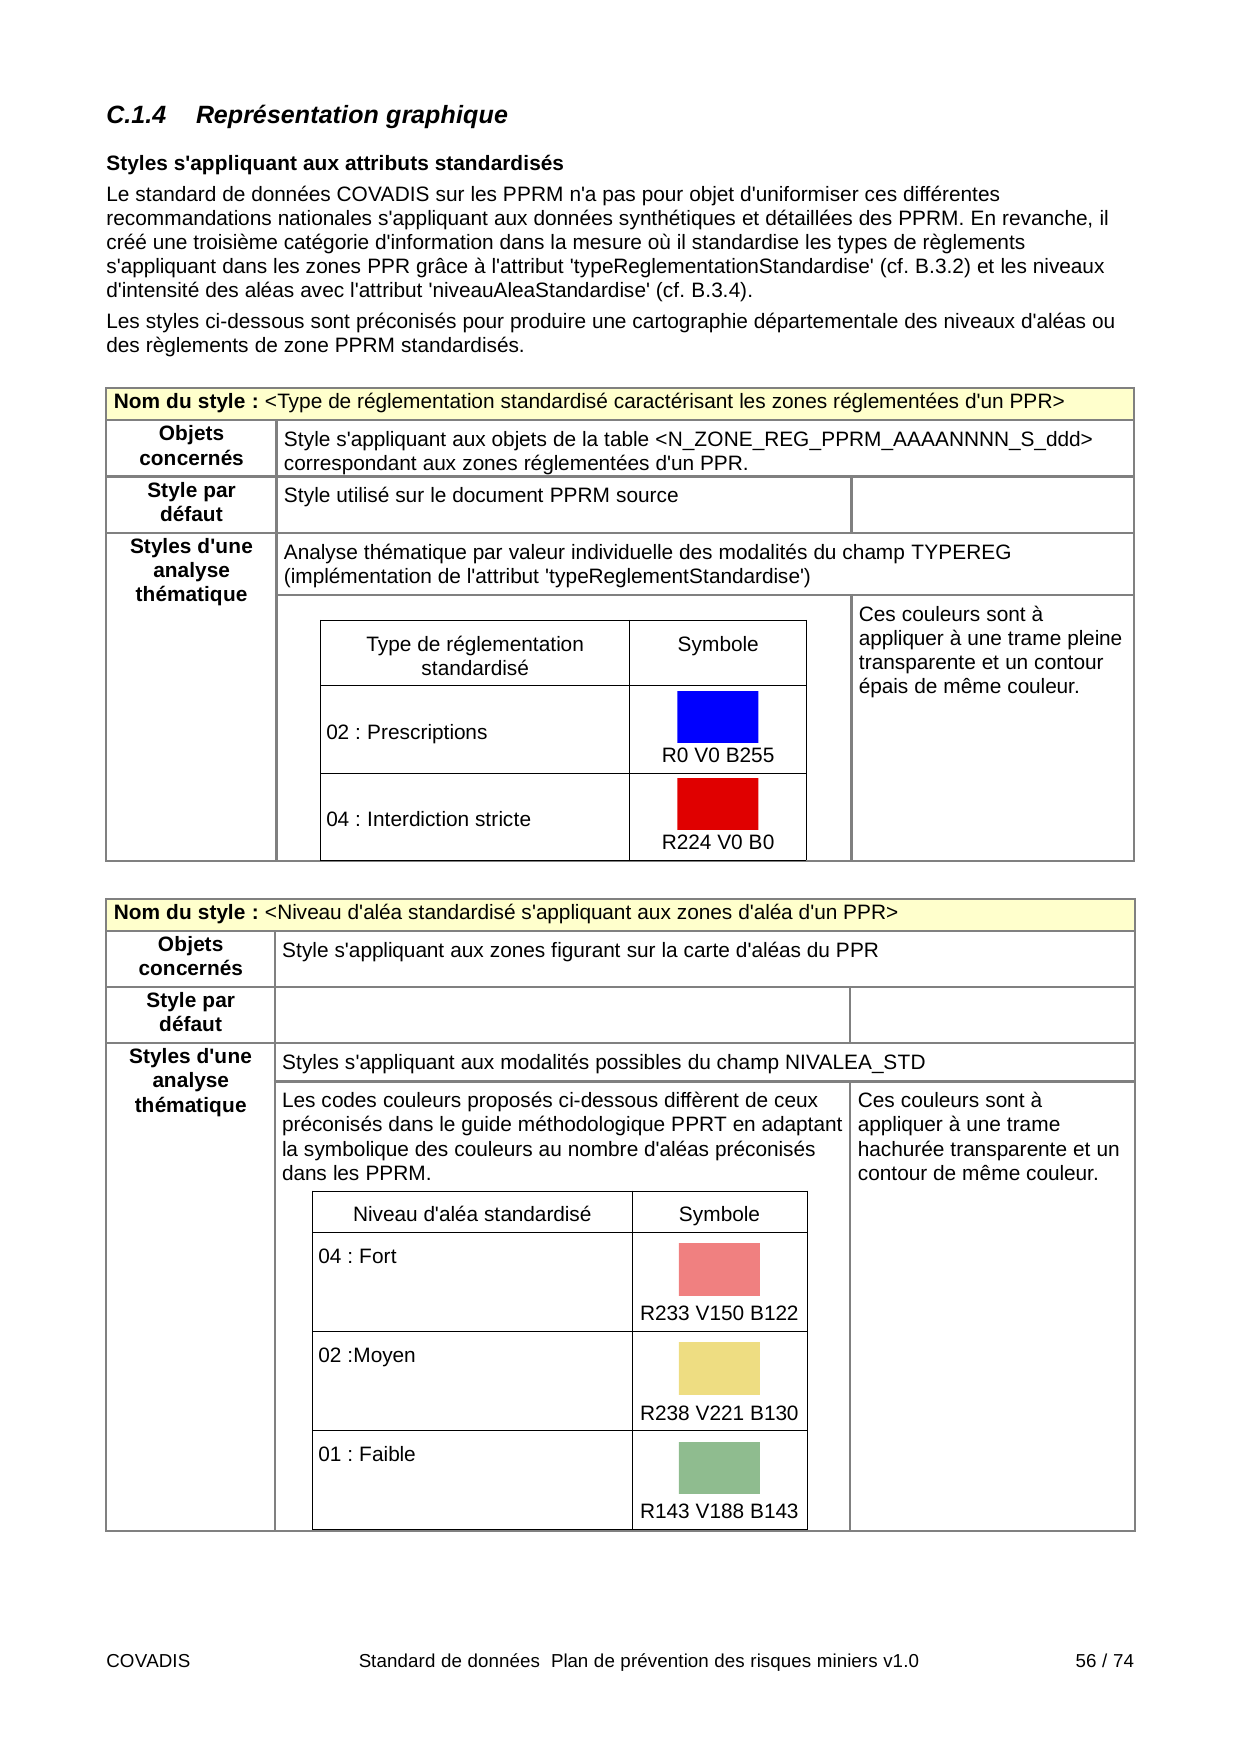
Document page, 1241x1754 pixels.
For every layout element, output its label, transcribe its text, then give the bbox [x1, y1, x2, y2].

picture [677, 778, 759, 830]
table_cell [851, 988, 1134, 1042]
table_cell 01 : Faible [313, 1431, 632, 1529]
picture [678, 1243, 760, 1296]
text Les styles ci-dessous sont préconisés pour produire une cartographie départementale des niveaux d'aléas ou des règlements de zone PPRM standardisés. [106, 308, 1134, 357]
table_cell R238 V221 B130 [633, 1332, 807, 1430]
table_header Nom du style : <Niveau d'aléa standardisé s'appliquant aux zones d'aléa d'un PPR> [107, 900, 1134, 930]
table_cell 02 :Moyen [313, 1332, 632, 1430]
subtitle Représentation graphique [106, 100, 1134, 129]
table_cell [278, 596, 850, 778]
table_cell 04 : Fort [313, 1233, 632, 1331]
text Le standard de données COVADIS sur les PPRM n'a pas pour objet d'uniformiser ces différentes recommandations nationales s'appliquant aux données synthétiques et détaillées des PPRM. En revanche, il créé une troisième catégorie d'information dans la mesure où il standardise les types de règlements s'appliquant dans les zones PPR grâce à l'attribut 'typeReglementationStandardise' (cf. B.3.2) et les niveaux d'intensité des aléas avec l'attribut 'niveauAleaStandardise' (cf. B.3.4). [106, 182, 1134, 302]
table_cell Ces couleurs sont à appliquer à une trame pleine transparente et un contour épais de même couleur. [853, 596, 1133, 860]
table_cell Style par défaut [107, 478, 275, 532]
table_cell [630, 774, 806, 778]
subtitle Styles s'appliquant aux attributs standardisés [106, 151, 1134, 175]
table_cell Ces couleurs sont à appliquer à une trame hachurée transparente et un contour de même couleur. [851, 1083, 1134, 1529]
table_cell Styles d'une analyse thématique [107, 1044, 274, 1529]
picture [677, 691, 759, 743]
table_header Type de réglementation standardisé [321, 621, 629, 685]
picture [678, 1442, 760, 1494]
table_cell Objets concernés [107, 421, 275, 475]
table_header Niveau d'aléa standardisé [313, 1192, 632, 1232]
table_cell 02 : Prescriptions [321, 686, 629, 773]
table_cell [276, 988, 849, 1042]
table_cell Style s'appliquant aux objets de la table <N_ZONE_REG_PPRM_AAAANNNN_S_ddd> correspondant aux zones réglementées d'un PPR. [278, 421, 1133, 475]
table_cell [807, 779, 850, 860]
table_cell Styles s'appliquant aux modalités possibles du champ NIVALEA_STD [276, 1044, 1134, 1080]
table_cell Analyse thématique par valeur individuelle des modalités du champ TYPEREG (implémentation de l'attribut 'typeReglementStandardise') [278, 534, 1133, 594]
table_header Symbole [630, 621, 806, 685]
table_cell Les codes couleurs proposés ci-dessous diffèrent de ceux préconisés dans le guide méthodologique PPRT en adaptant la symbolique des couleurs au nombre d'aléas préconisés dans les PPRM. [276, 1083, 849, 1529]
table_cell R233 V150 B122 [633, 1233, 807, 1331]
table_cell Objets concernés [107, 932, 274, 986]
table_cell [278, 779, 320, 860]
table_cell Styles d'une analyse thématique [107, 534, 275, 860]
picture [678, 1342, 760, 1395]
table_cell Style s'appliquant aux zones figurant sur la carte d'aléas du PPR [276, 932, 1134, 986]
table_header Nom du style : <Type de réglementation standardisé caractérisant les zones réglementées d'un PPR> [107, 389, 1133, 419]
table_cell 04 : Interdiction stricte [321, 774, 629, 860]
table_cell Style utilisé sur le document PPRM source [278, 478, 850, 532]
table_header Symbole [633, 1192, 807, 1232]
table_cell Style par défaut [107, 988, 274, 1042]
table_cell R143 V188 B143 [633, 1431, 807, 1529]
table_cell [853, 478, 1133, 532]
table_cell R224 V0 B0 [630, 779, 806, 860]
table_cell R0 V0 B255 [630, 686, 806, 773]
